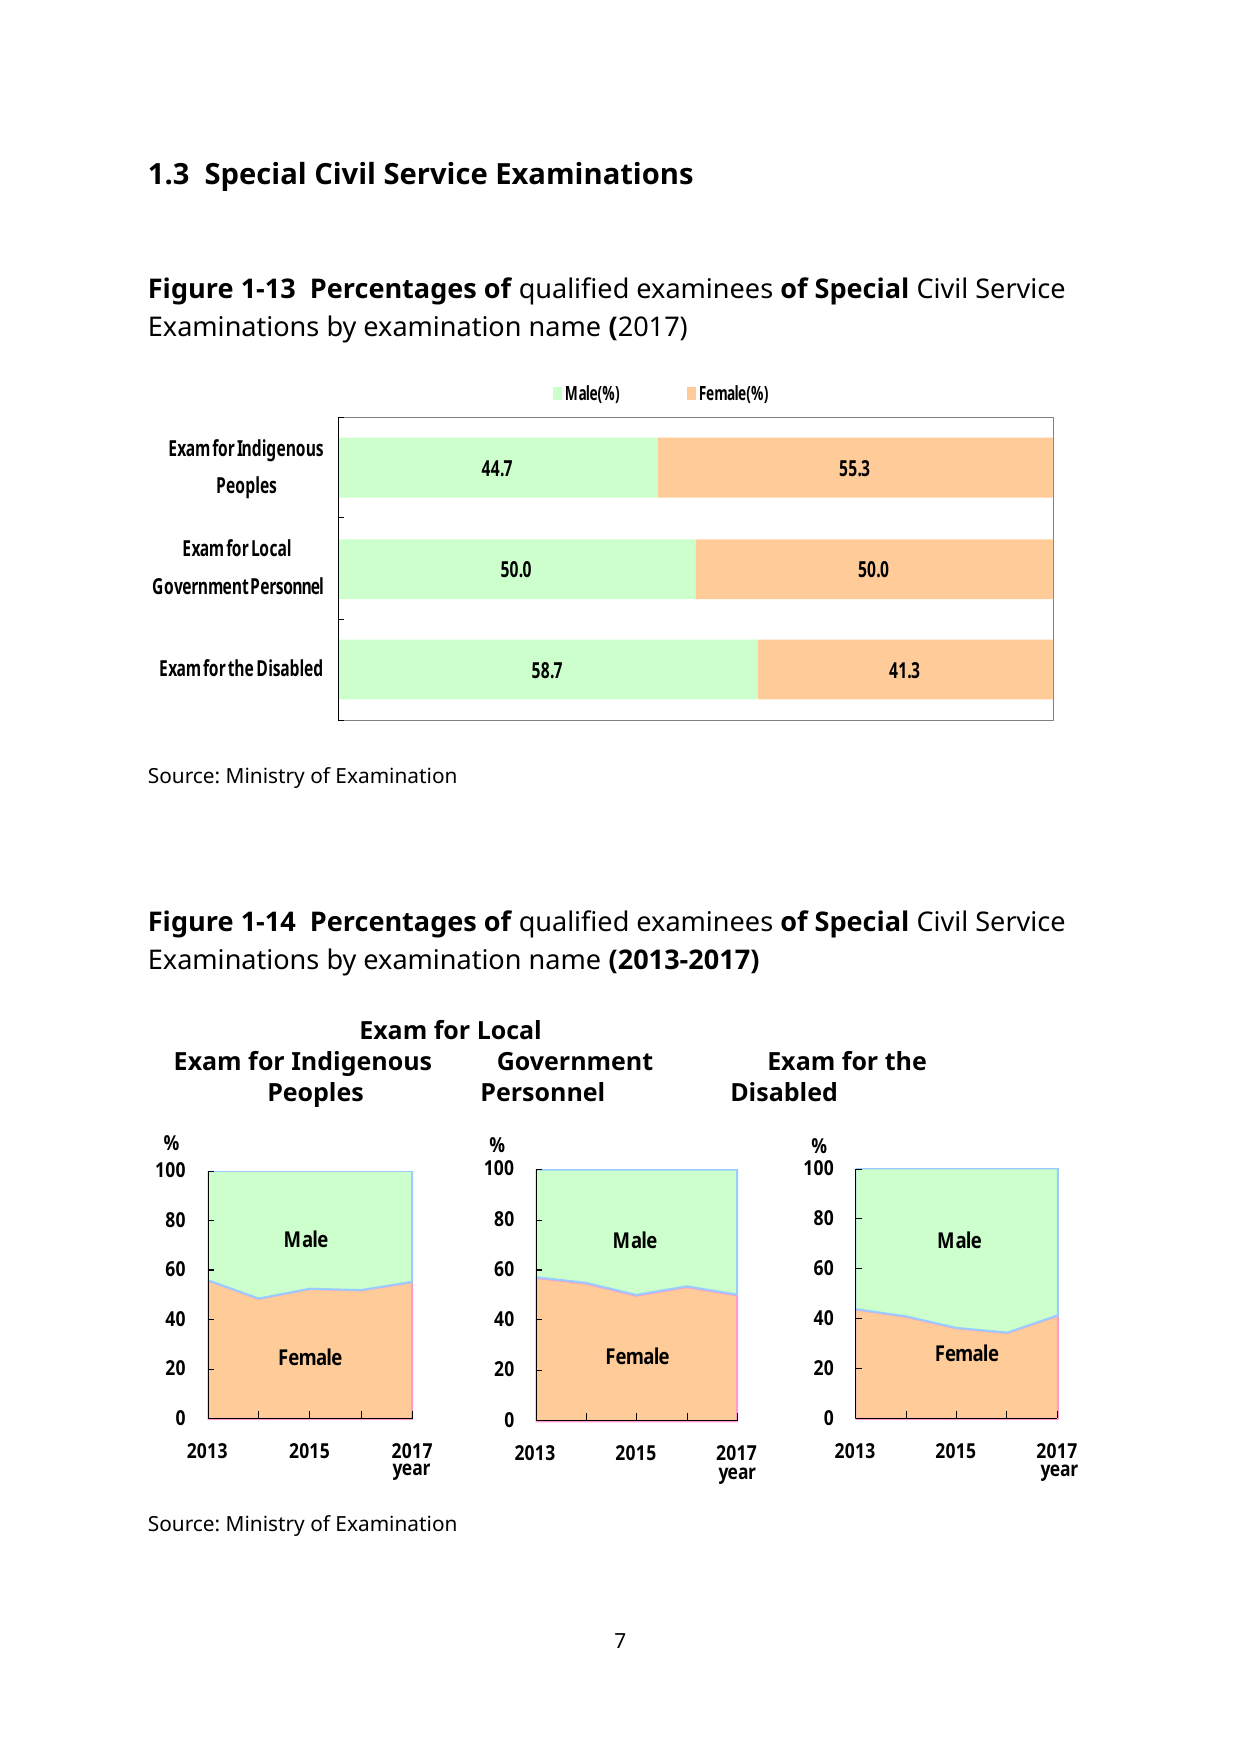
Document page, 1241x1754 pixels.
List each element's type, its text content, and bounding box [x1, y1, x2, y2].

subtitle Source: Ministry of Examination [148, 758, 1092, 789]
subtitle Peoples Personnel Disabled [148, 1077, 1092, 1108]
subtitle Figure 1-14 Percentages of qualified examinees of Special Civil Service Examinations by examination name (2013-2017) [148, 902, 1092, 977]
subtitle 1.3 Special Civil Service Examinations [148, 148, 1092, 193]
subtitle Exam for Indigenous Government Exam for the [148, 1046, 1092, 1077]
subtitle Source: Ministry of Examination [148, 1506, 1092, 1537]
subtitle Exam for Local [148, 1014, 1092, 1046]
subtitle Figure 1-13 Percentages of qualified examinees of Special Civil Service Examinations by examination name (2017) [148, 268, 1092, 343]
